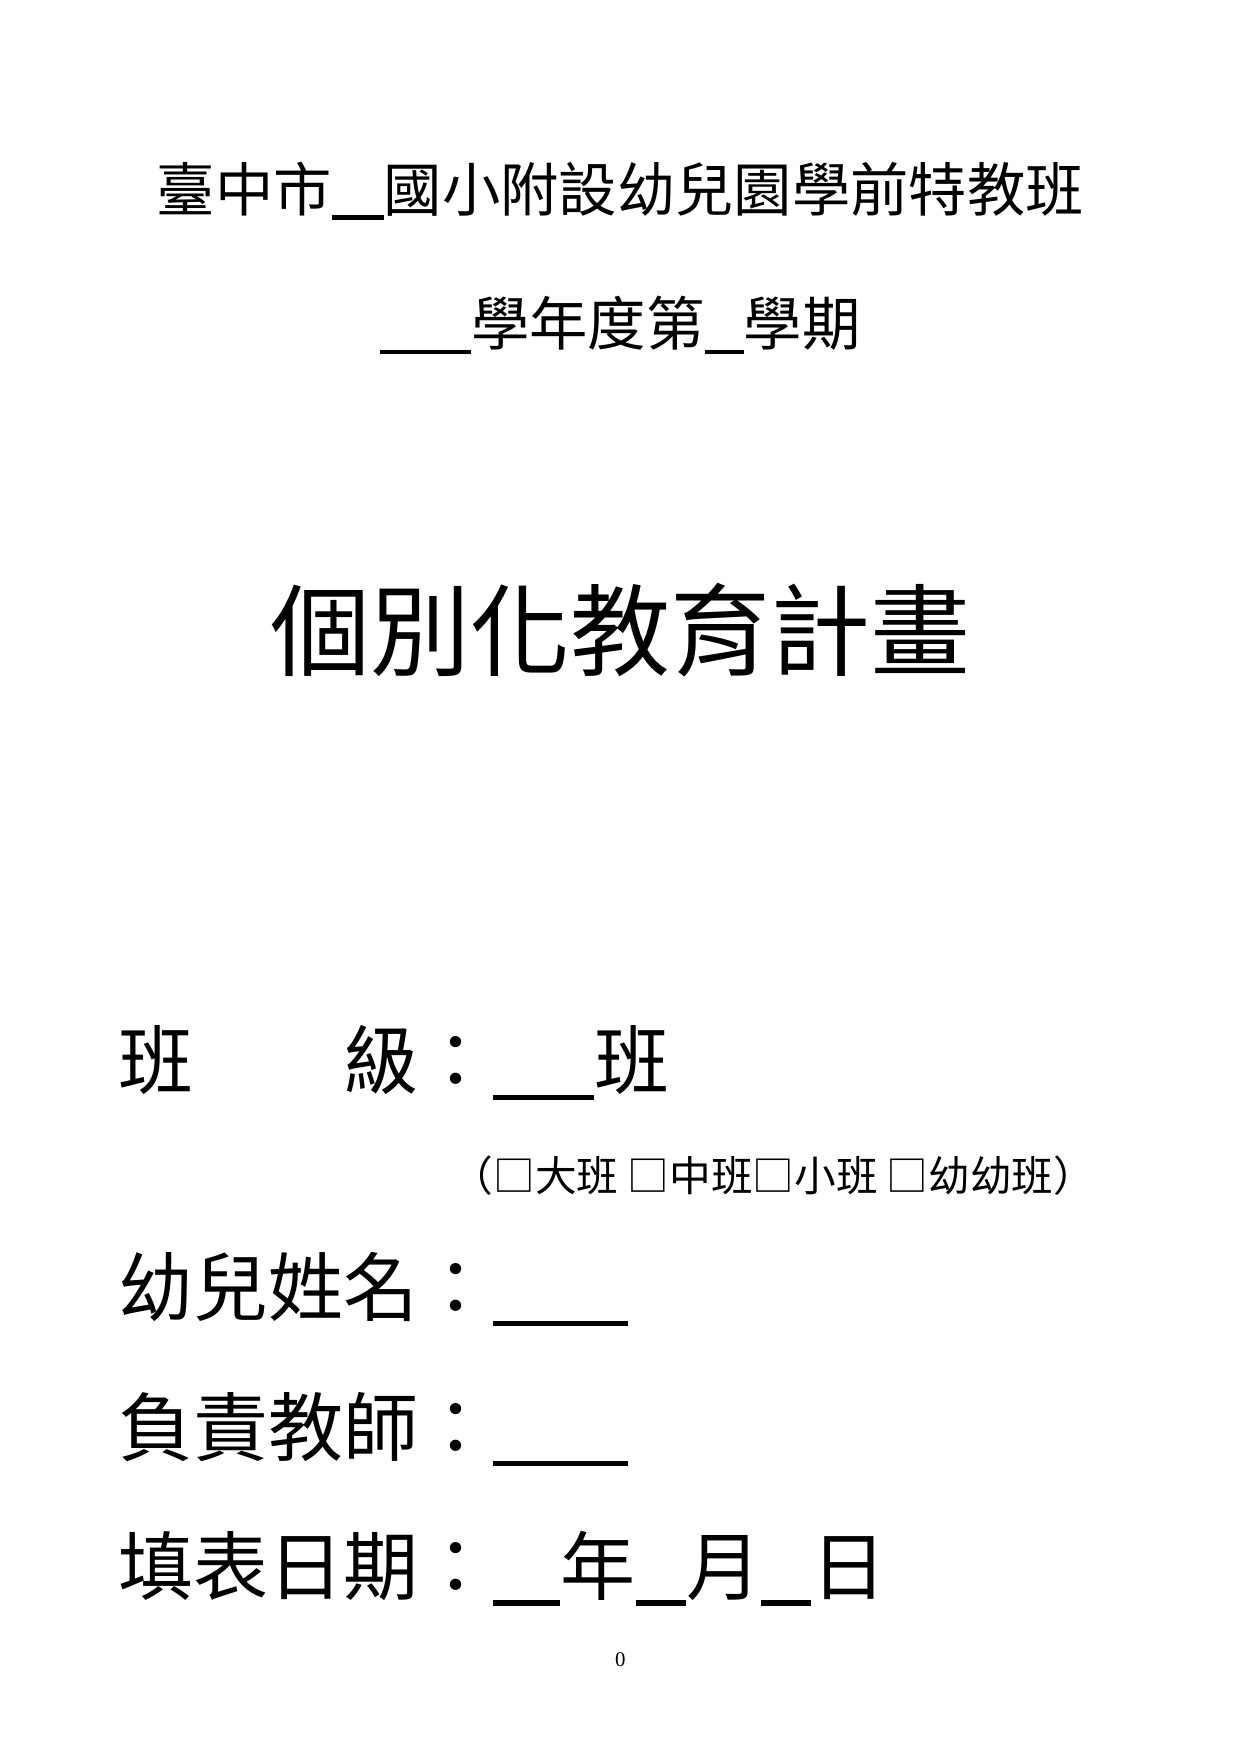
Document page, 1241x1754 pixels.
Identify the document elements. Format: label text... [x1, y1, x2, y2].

text 臺中市 國小附設幼兒園學前特教班 [118, 143, 1122, 228]
text 個別化教育計畫 [118, 552, 1122, 697]
text （□大班 □中班□小班 □幼幼班） [118, 1143, 1122, 1203]
text 負責教師： [118, 1368, 1122, 1477]
text 學年度第 學期 [118, 278, 1122, 362]
text 幼兒姓名： [118, 1228, 1122, 1337]
text 班 級： 班 [118, 1002, 1122, 1111]
text 填表日期： 年 月 日 [118, 1508, 1122, 1616]
